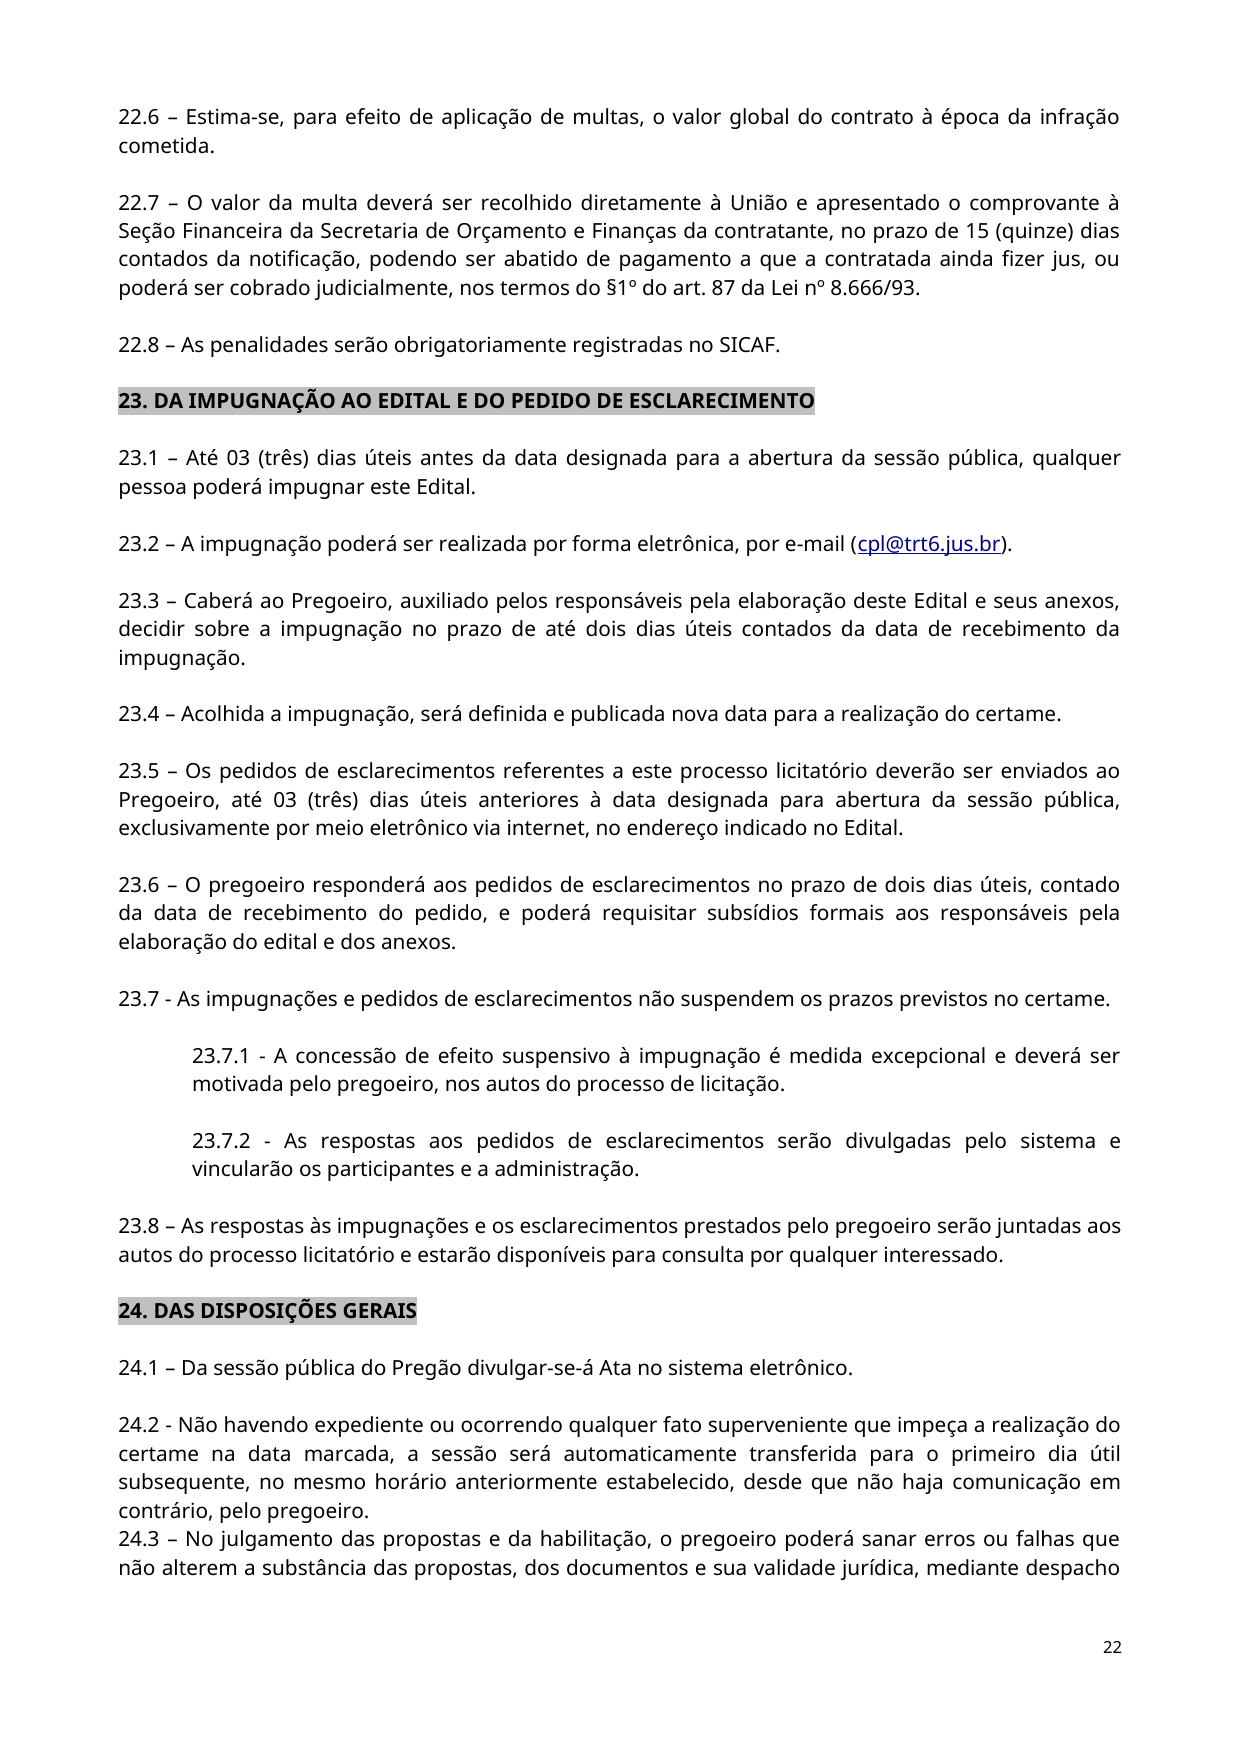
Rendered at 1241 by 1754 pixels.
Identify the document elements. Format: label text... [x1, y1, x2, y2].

text 24.1 – Da sessão pública do Pregão divulgar-se-á Ata no sistema eletrônico. [118, 1353, 1122, 1382]
text 23.1 – Até 03 (três) dias úteis antes da data designada para a abertura da sessão pública, qualquer pessoa poderá impugnar este Edital. [118, 443, 1122, 500]
text 23.7.2 - As respostas aos pedidos de esclarecimentos serão divulgadas pelo sistema e vincularão os participantes e a administração. [192, 1126, 1122, 1183]
text 23. DA IMPUGNAÇÃO AO EDITAL E DO PEDIDO DE ESCLARECIMENTO [118, 387, 1122, 415]
text 23.5 – Os pedidos de esclarecimentos referentes a este processo licitatório deverão ser enviados ao Pregoeiro, até 03 (três) dias úteis anteriores à data designada para abertura da sessão pública, exclusivamente por meio eletrônico via internet, no endereço indicado no Edital. [118, 756, 1122, 842]
text 23.7 - As impugnações e pedidos de esclarecimentos não suspendem os prazos previstos no certame. [118, 984, 1122, 1012]
text 22.8 – As penalidades serão obrigatoriamente registradas no SICAF. [118, 330, 1122, 358]
text 22.6 – Estima-se, para efeito de aplicação de multas, o valor global do contrato à época da infração cometida. [118, 102, 1122, 159]
text 23.2 – A impugnação poderá ser realizada por forma eletrônica, por e-mail (cpl@trt6.jus.br). [118, 529, 1122, 557]
text 24.2 - Não havendo expediente ou ocorrendo qualquer fato superveniente que impeça a realização do certame na data marcada, a sessão será automaticamente transferida para o primeiro dia útil subsequente, no mesmo horário anteriormente estabelecido, desde que não haja comunicação em contrário, pelo pregoeiro. [118, 1410, 1122, 1524]
text 23.6 – O pregoeiro responderá aos pedidos de esclarecimentos no prazo de dois dias úteis, contado da data de recebimento do pedido, e poderá requisitar subsídios formais aos responsáveis pela elaboração do edital e dos anexos. [118, 870, 1122, 955]
text 23.8 – As respostas às impugnações e os esclarecimentos prestados pelo pregoeiro serão juntadas aos autos do processo licitatório e estarão disponíveis para consulta por qualquer interessado. [118, 1211, 1122, 1268]
text 22.7 – O valor da multa deverá ser recolhido diretamente à União e apresentado o comprovante à Seção Financeira da Secretaria de Orçamento e Finanças da contratante, no prazo de 15 (quinze) dias contados da notificação, podendo ser abatido de pagamento a que a contratada ainda fizer jus, ou poderá ser cobrado judicialmente, nos termos do §1º do art. 87 da Lei nº 8.666/93. [118, 188, 1122, 301]
text 24.3 – No julgamento das propostas e da habilitação, o pregoeiro poderá sanar erros ou falhas que não alterem a substância das propostas, dos documentos e sua validade jurídica, mediante despacho [118, 1524, 1122, 1581]
text 23.4 – Acolhida a impugnação, será definida e publicada nova data para a realização do certame. [118, 699, 1122, 728]
text 24. DAS DISPOSIÇÕES GERAIS [118, 1297, 1122, 1325]
text 23.7.1 - A concessão de efeito suspensivo à impugnação é medida excepcional e deverá ser motivada pelo pregoeiro, nos autos do processo de licitação. [192, 1041, 1122, 1098]
text 23.3 – Caberá ao Pregoeiro, auxiliado pelos responsáveis pela elaboração deste Edital e seus anexos, decidir sobre a impugnação no prazo de até dois dias úteis contados da data de recebimento da impugnação. [118, 586, 1122, 671]
